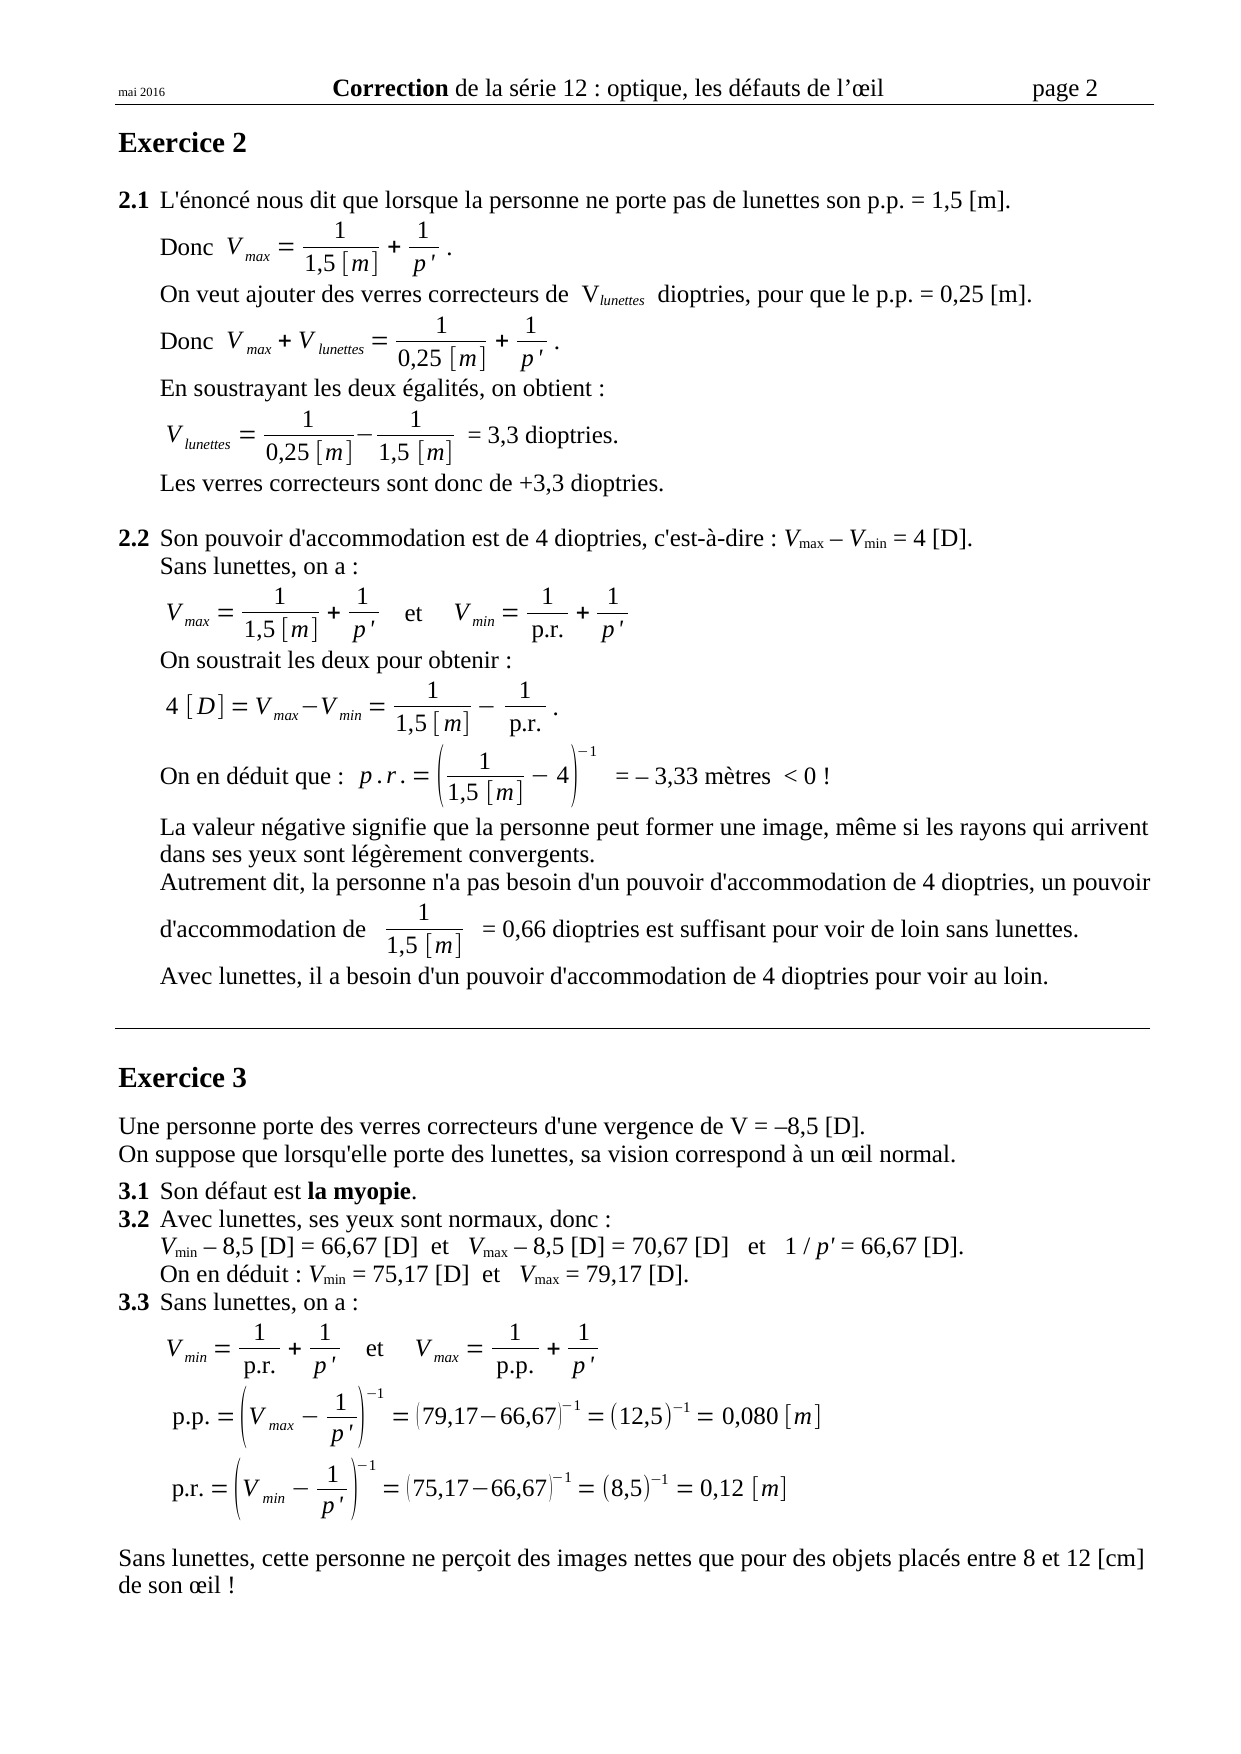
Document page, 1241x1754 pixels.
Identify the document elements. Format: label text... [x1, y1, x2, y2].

text Donc . [118, 214, 1152, 281]
text 3.3 Sans lunettes, on a : [118, 1288, 1152, 1316]
text Les verres correcteurs sont donc de +3,3 dioptries. [118, 469, 1152, 496]
text 2.2 Son pouvoir d'accommodation est de 4 dioptries, c'est-à-dire : Vmax – Vmin = 4 [D]. [118, 524, 1152, 552]
text 3.1 Son défaut est la myopie. [118, 1177, 1152, 1205]
text On soustrait les deux pour obtenir : [118, 646, 1152, 673]
text Exercice 3 [118, 1062, 1147, 1094]
text Exercice 2 [118, 126, 1147, 159]
text 2.1 L'énoncé nous dit que lorsque la personne ne porte pas de lunettes son p.p. = 1,5 [m]. [118, 186, 1152, 214]
text et [118, 579, 1152, 646]
text Sans lunettes, cette personne ne perçoit des images nettes que pour des objets placés entre 8 et 12 [cm] de son œil ! [118, 1544, 1169, 1599]
text . [118, 673, 1152, 740]
text On en déduit : Vmin = 75,17 [D] et Vmax = 79,17 [D]. [118, 1260, 1152, 1288]
text En soustrayant les deux égalités, on obtient : [118, 374, 1152, 402]
text Autrement dit, la personne n'a pas besoin d'un pouvoir d'accommodation de 4 dioptries, un pouvoir d'accommodation de = 0,66 dioptries est suffisant pour voir de loin sans lunettes. [118, 868, 1152, 962]
text Donc . [118, 308, 1152, 374]
text Une personne porte des verres correcteurs d'une vergence de V = –8,5 [D]. [118, 1112, 1147, 1140]
text Sans lunettes, on a : [118, 552, 1152, 579]
text Avec lunettes, il a besoin d'un pouvoir d'accommodation de 4 dioptries pour voir au loin. [118, 962, 1152, 990]
text Vmin – 8,5 [D] = 66,67 [D] et Vmax – 8,5 [D] = 70,67 [D] et 1 / p' = 66,67 [D]. [118, 1232, 1152, 1260]
text On en déduit que : = – 3,33 mètres < 0 ! [118, 740, 1152, 813]
text 3.2 Avec lunettes, ses yeux sont normaux, donc : [118, 1205, 1152, 1232]
text La valeur négative signifie que la personne peut former une image, même si les rayons qui arrivent dans ses yeux sont légèrement convergents. [118, 813, 1152, 868]
text et [118, 1316, 1152, 1381]
text On veut ajouter des verres correcteurs de Vlunettes dioptries, pour que le p.p. = 0,25 [m]. [118, 281, 1152, 308]
text On suppose que lorsqu'elle porte des lunettes, sa vision correspond à un œil normal. [118, 1140, 1152, 1168]
text = 3,3 dioptries. [118, 402, 1152, 469]
